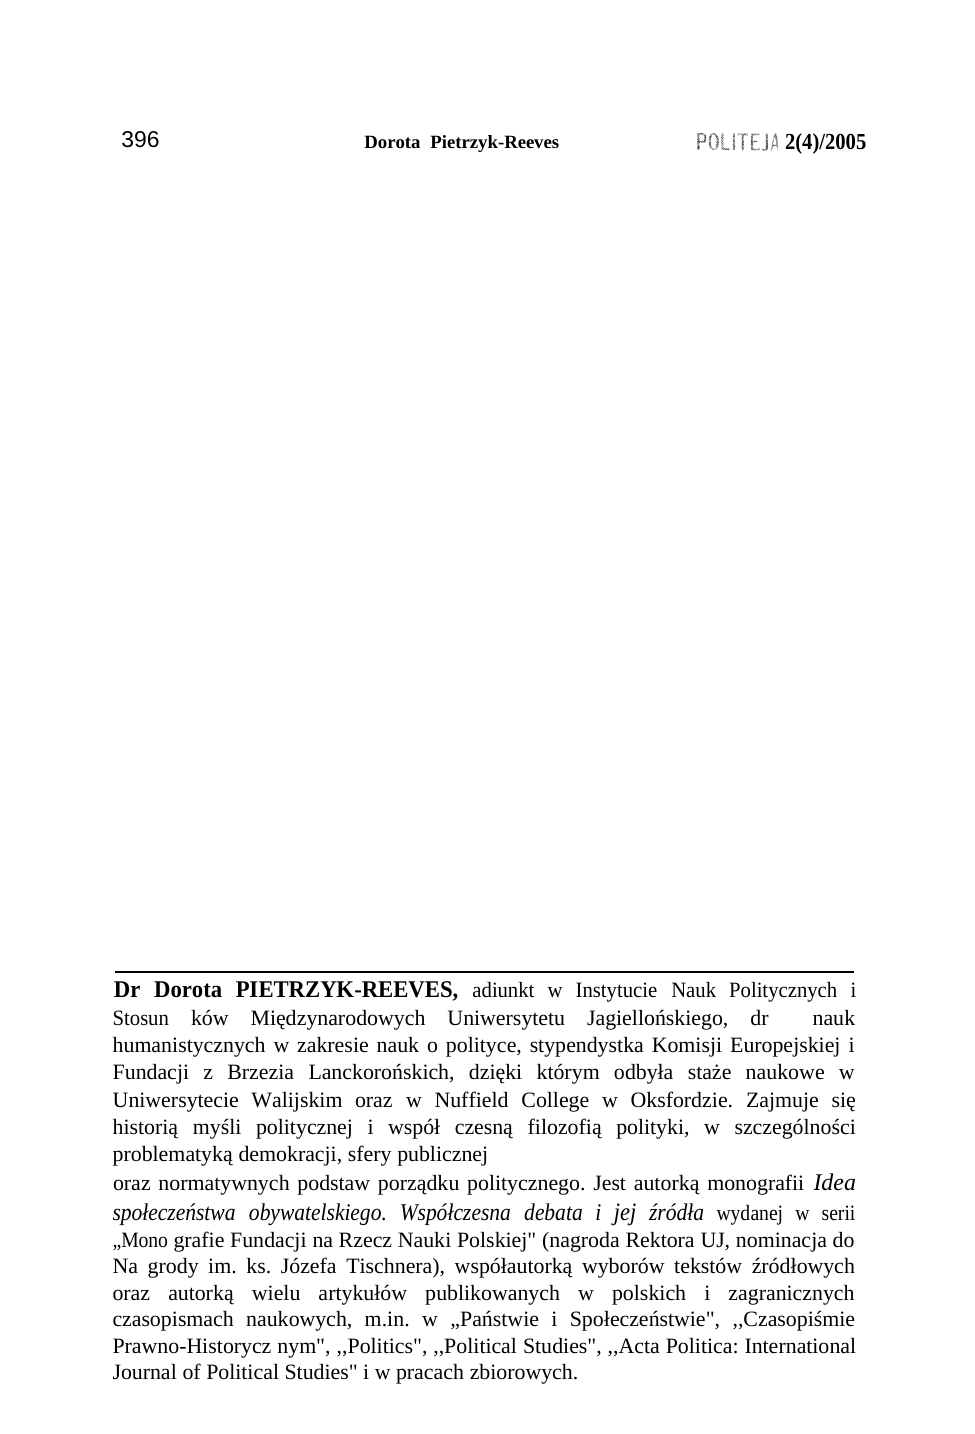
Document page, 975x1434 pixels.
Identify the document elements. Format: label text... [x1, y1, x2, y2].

text oraz normatywnych podstaw porządku politycznego. Jest autorką monografii Idea społeczeństwa obywatelskiego. Współczesna debata i jej źródła wydanej w serii „Mono­ grafie Fundacji na Rzecz Nauki Polskiej" (nagroda Rektora UJ, nominacja do Na­ grody im. ks. Józefa Tischnera), współautorką wyborów tekstów źródłowych oraz autorką wielu artykułów publikowanych w polskich i zagranicznych czasopismach naukowych, m.in. w „Państwie i Społeczeństwie", ,,Czasopiśmie Prawno-Historycz­ nym", ,,Politics", ,,Political Studies", ,,Acta Politica: International Journal of Political Studies" i w pracach zbiorowych. [112, 1168, 856, 1384]
subtitle Dr Dorota PIETRZYK-REEVES, adiunkt w Instytucie Nauk Politycznych i Stosun­ ków Międzynarodowych Uniwersytetu Jagiellońskiego, dr nauk humanistycznych w zakresie nauk o polityce, stypendystka Komisji Europejskiej i Fundacji z Brzezia Lanckorońskich, dzięki którym odbyła staże naukowe w Uniwersytecie Walijskim oraz w Nuffield College w Oksfordzie. Zajmuje się historią myśli politycznej i współ­ czesną filozofią polityki, w szczególności problematyką demokracji, sfery publicznej [112, 967, 856, 1166]
text 396 Dorota Pietrzyk-Reeves 2(4)/2005 [114, 126, 873, 155]
